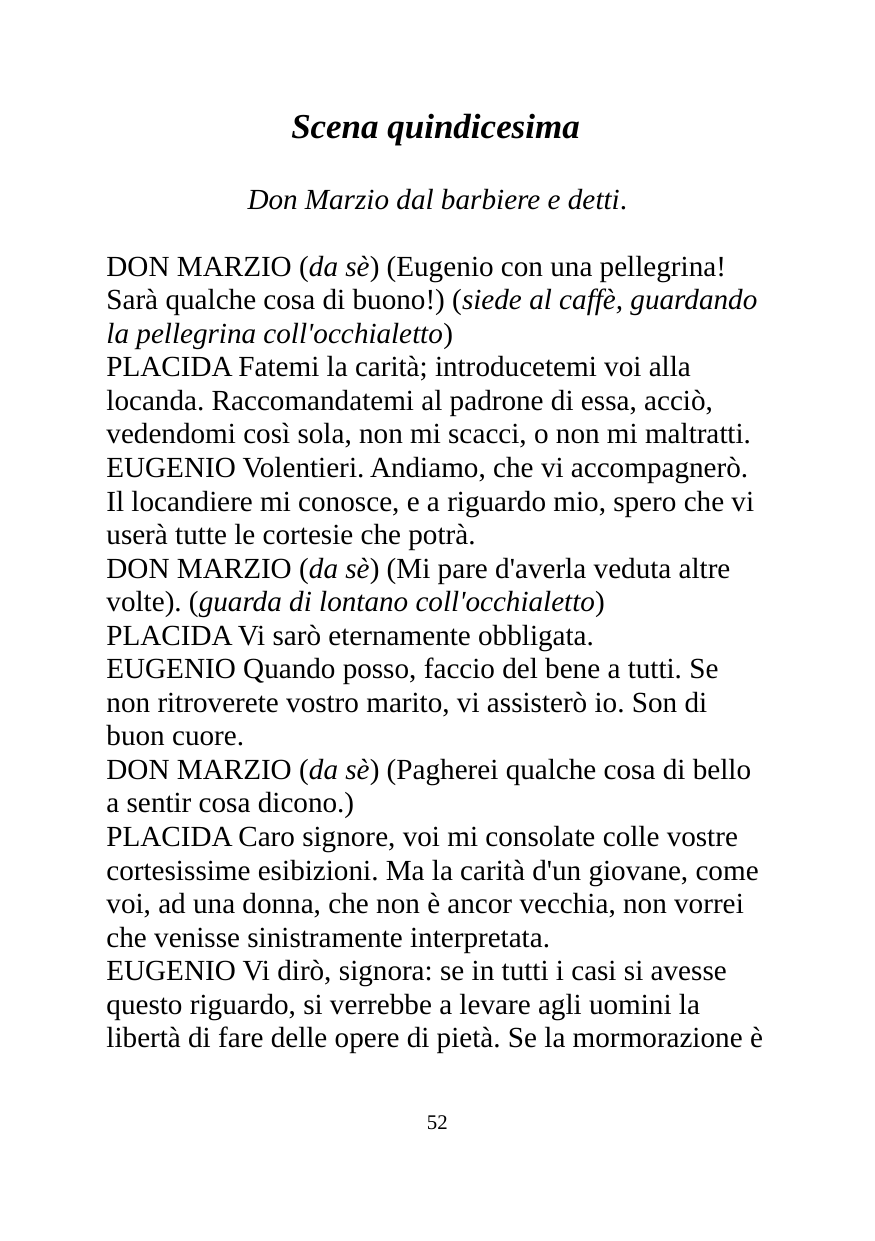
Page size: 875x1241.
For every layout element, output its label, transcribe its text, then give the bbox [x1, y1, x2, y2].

text EUGENIO Vi dirò, signora: se in tutti i casi si avesse questo riguardo, si verrebbe a levare agli uomini la libertà di fare delle opere di pietà. Se la mormorazione è [106, 953, 768, 1054]
text DON MARZIO (da sè) (Eugenio con una pellegrina! Sarà qualche cosa di buono!) (siede al caffè, guardando la pellegrina coll'occhialetto) [106, 249, 768, 349]
text Don Marzio dal barbiere e detti. [106, 182, 768, 215]
text PLACIDA Caro signore, voi mi consolate colle vostre cortesissime esibizioni. Ma la carità d'un giovane, come voi, ad una donna, che non è ancor vecchia, non vorrei che venisse sinistramente interpretata. [106, 819, 768, 953]
text PLACIDA Fatemi la carità; introducetemi voi alla locanda. Raccomandatemi al padrone di essa, acciò, vedendomi così sola, non mi scacci, o non mi maltratti. [106, 349, 768, 450]
text EUGENIO Volentieri. Andiamo, che vi accompagnerò. Il locandiere mi conosce, e a riguardo mio, spero che vi userà tutte le cortesie che potrà. [106, 450, 768, 551]
text DON MARZIO (da sè) (Mi pare d'averla veduta altre volte). (guarda di lontano coll'occhialetto) [106, 551, 768, 618]
text PLACIDA Vi sarò eternamente obbligata. [106, 618, 768, 651]
text DON MARZIO (da sè) (Pagherei qualche cosa di bello a sentir cosa dicono.) [106, 752, 768, 819]
subtitle Scena quindicesima [106, 106, 768, 146]
text EUGENIO Quando posso, faccio del bene a tutti. Se non ritroverete vostro marito, vi assisterò io. Son di buon cuore. [106, 651, 768, 752]
